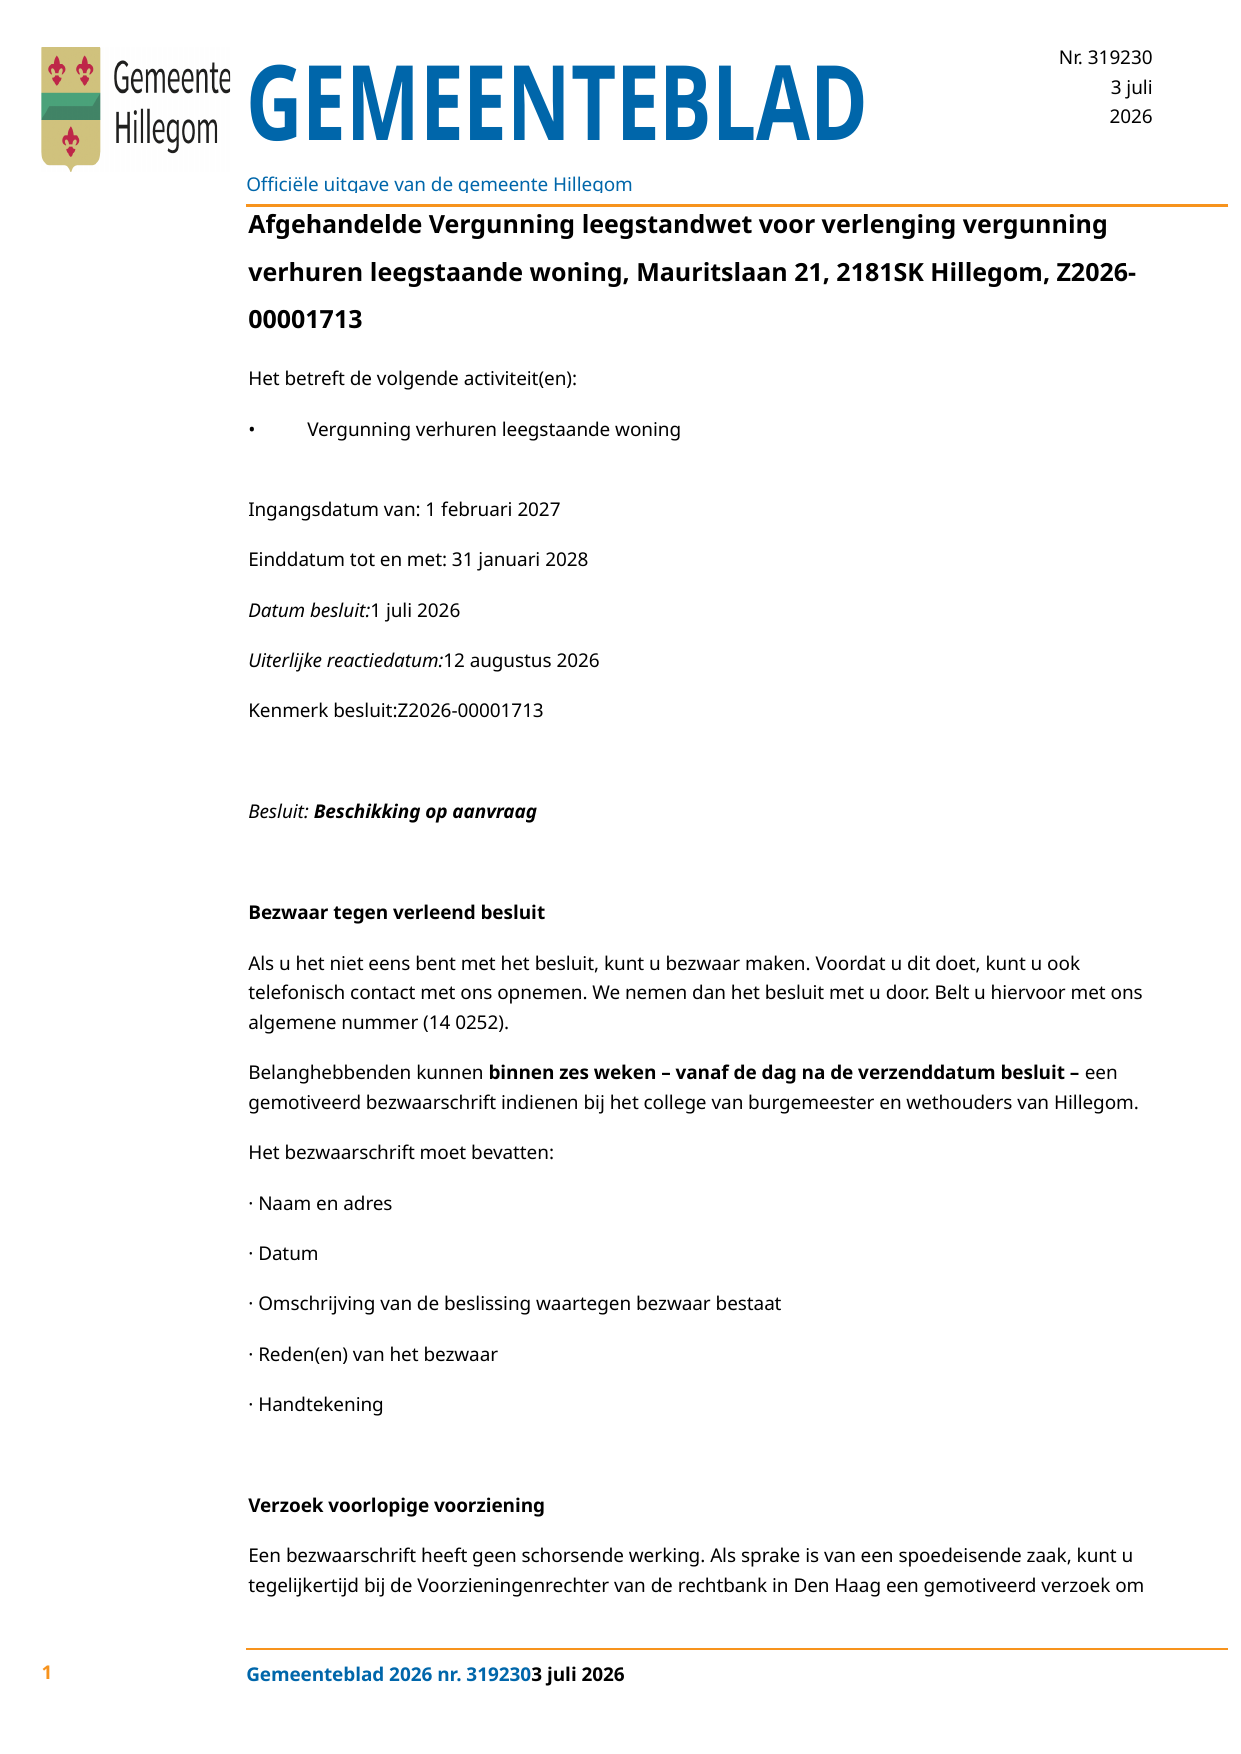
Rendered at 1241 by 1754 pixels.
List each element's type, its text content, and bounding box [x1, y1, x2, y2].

text Datum besluit:1 juli 2026 [248, 597, 1152, 622]
text Het betreft de volgende activiteit(en): [248, 366, 1152, 391]
text Einddatum tot en met: 31 januari 2028 [248, 546, 1152, 572]
text · Reden(en) van het bezwaar [248, 1341, 1152, 1367]
list Vergunning verhuren leegstaande woning [248, 416, 1152, 442]
text Afgehandelde Vergunning leegstandwet voor verlenging vergunning verhuren leegstaande woning, Mauritslaan 21, 2181SK Hillegom, Z2026-00001713 [248, 207, 1152, 336]
text Het bezwaarschrift moet bevatten: [248, 1139, 1152, 1165]
text Kenmerk besluit:Z2026-00001713 [248, 698, 1152, 723]
text Verzoek voorlopige voorziening [248, 1492, 1152, 1518]
text Een bezwaarschrift heeft geen schorsende werking. Als sprake is van een spoedeisende zaak, kunt u tegelijkertijd bij de Voorzieningenrechter van de rechtbank in Den Haag een gemotiveerd verzoek om [248, 1543, 1152, 1598]
text Ingangsdatum van: 1 februari 2027 [248, 496, 1152, 522]
text · Datum [248, 1240, 1152, 1266]
text Bezwaar tegen verleend besluit [248, 899, 1152, 925]
text · Naam en adres [248, 1190, 1152, 1215]
text Uiterlijke reactiedatum:12 augustus 2026 [248, 647, 1152, 673]
picture [41, 47, 231, 172]
text · Handtekening [248, 1391, 1152, 1417]
text Belanghebbenden kunnen binnen zes weken – vanaf de dag na de verzenddatum besluit – een gemotiveerd bezwaarschrift indienen bij het college van burgemeester en wethouders van Hillegom. [248, 1059, 1152, 1114]
text · Omschrijving van de beslissing waartegen bezwaar bestaat [248, 1291, 1152, 1316]
text Als u het niet eens bent met het besluit, kunt u bezwaar maken. Voordat u dit doet, kunt u ook telefonisch contact met ons opnemen. We nemen dan het besluit met u door. Belt u hiervoor met ons algemene nummer (14 0252). [248, 950, 1152, 1034]
text Besluit: Beschikking op aanvraag [248, 798, 1152, 824]
